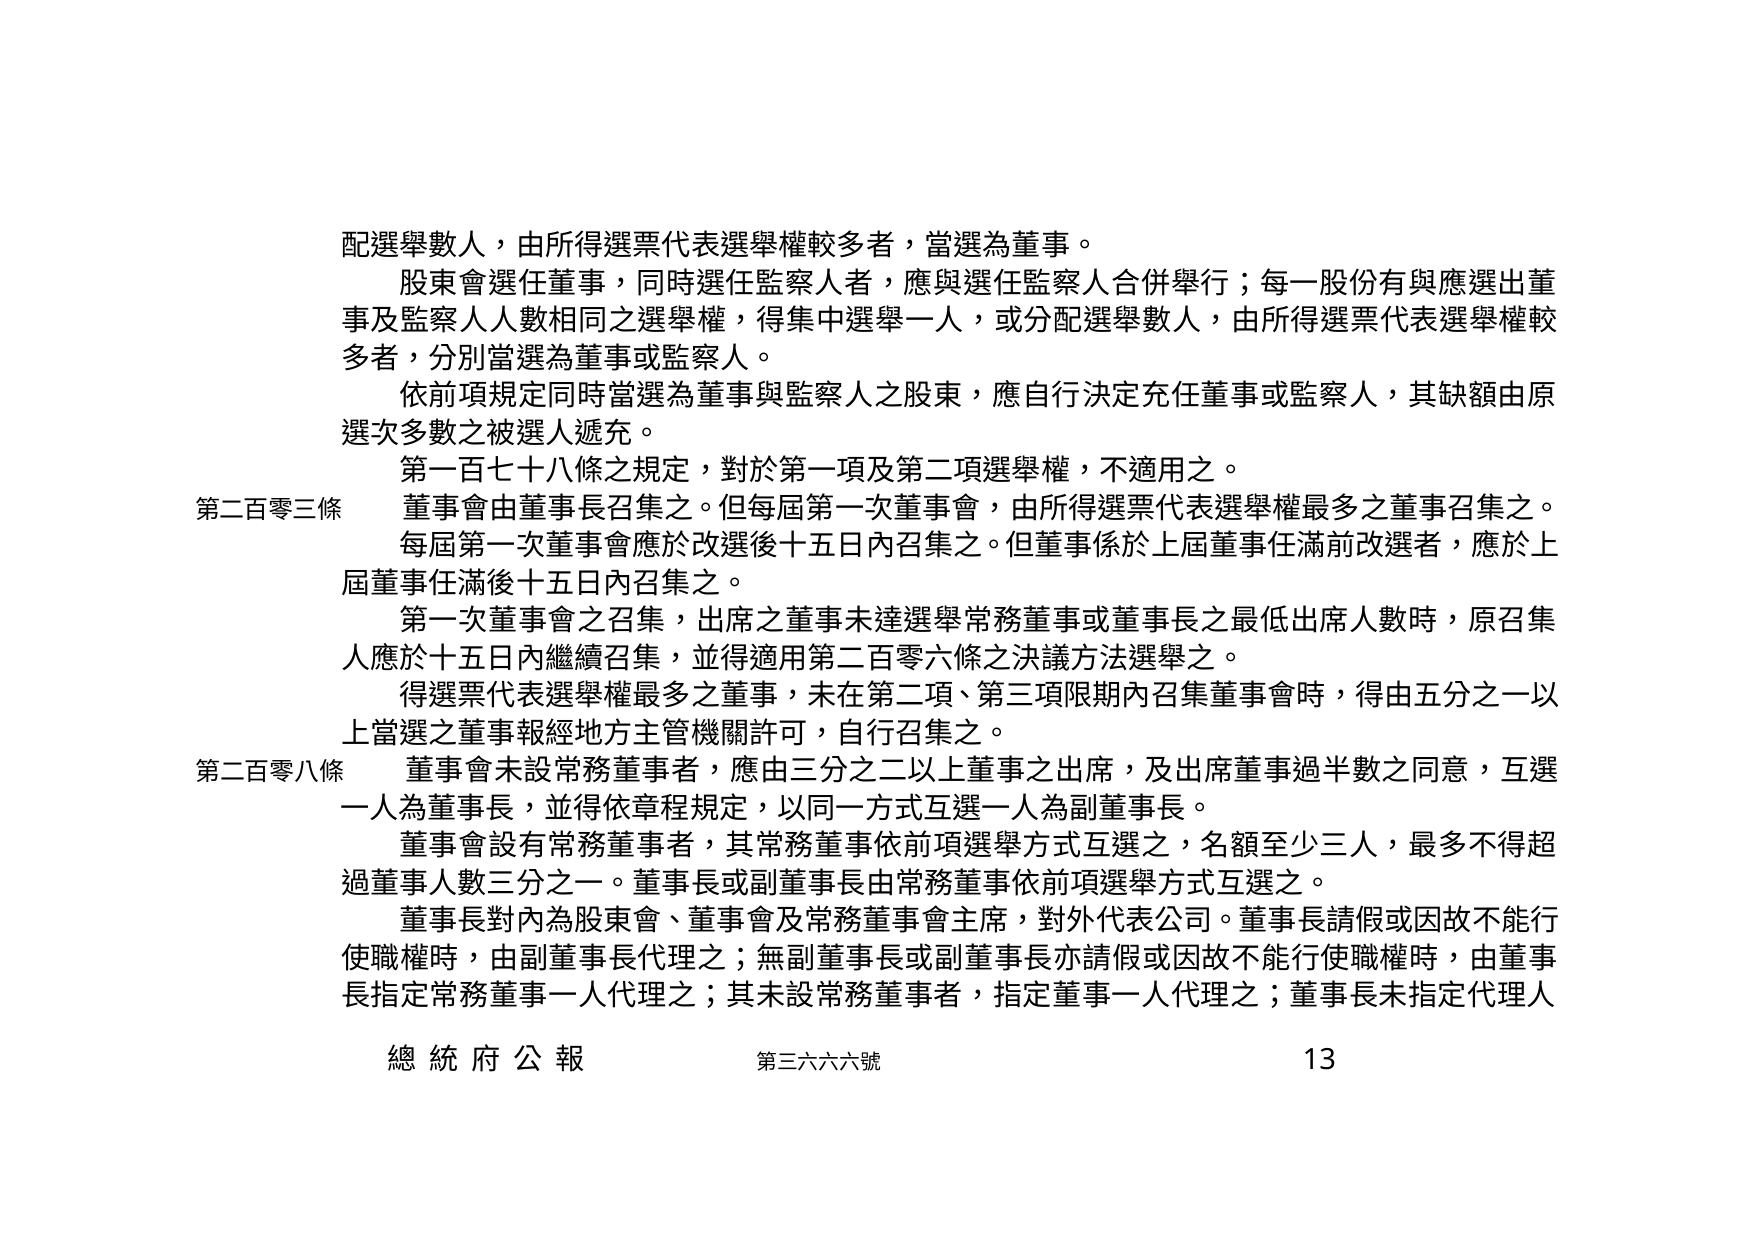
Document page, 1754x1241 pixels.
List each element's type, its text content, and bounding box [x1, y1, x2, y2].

text 得選票代表選舉權最多之董事，未在第二項、第三項限期內召集董事會時，得由五分之一以上當選之董事報經地方主管機關許可，自行召集之。 [341, 676, 1559, 751]
text 配選舉數人，由所得選票代表選舉權較多者，當選為董事。 [195, 222, 1559, 263]
text 第一百七十八條之規定，對於第一項及第二項選舉權，不適用之。 [341, 451, 1559, 488]
text 第一次董事會之召集，出席之董事未達選舉常務董事或董事長之最低出席人數時，原召集人應於十五日內繼續召集，並得適用第二百零六條之決議方法選舉之。 [341, 601, 1559, 676]
text 第二百零三條 董事會由董事長召集之。但每屆第一次董事會，由所得選票代表選舉權最多之董事召集之。 [195, 488, 1559, 526]
text 第二百零八條 董事會未設常務董事者，應由三分之二以上董事之出席，及出席董事過半數之同意，互選一人為董事長，並得依章程規定，以同一方式互選一人為副董事長。 [195, 751, 1559, 826]
text 股東會選任董事，同時選任監察人者，應與選任監察人合併舉行；每一股份有與應選出董事及監察人人數相同之選舉權，得集中選舉一人，或分配選舉數人，由所得選票代表選舉權較多者，分別當選為董事或監察人。 [341, 263, 1559, 376]
text 依前項規定同時當選為董事與監察人之股東，應自行決定充任董事或監察人，其缺額由原選次多數之被選人遞充。 [341, 376, 1559, 451]
text 董事會設有常務董事者，其常務董事依前項選舉方式互選之，名額至少三人，最多不得超過董事人數三分之一。董事長或副董事長由常務董事依前項選舉方式互選之。 [341, 826, 1559, 901]
text 董事長對內為股東會、董事會及常務董事會主席，對外代表公司。董事長請假或因故不能行使職權時，由副董事長代理之；無副董事長或副董事長亦請假或因故不能行使職權時，由董事長指定常務董事一人代理之；其未設常務董事者，指定董事一人代理之；董事長未指定代理人 [341, 901, 1559, 1013]
text 每屆第一次董事會應於改選後十五日內召集之。但董事係於上屆董事任滿前改選者，應於上屆董事任滿後十五日內召集之。 [341, 526, 1559, 601]
